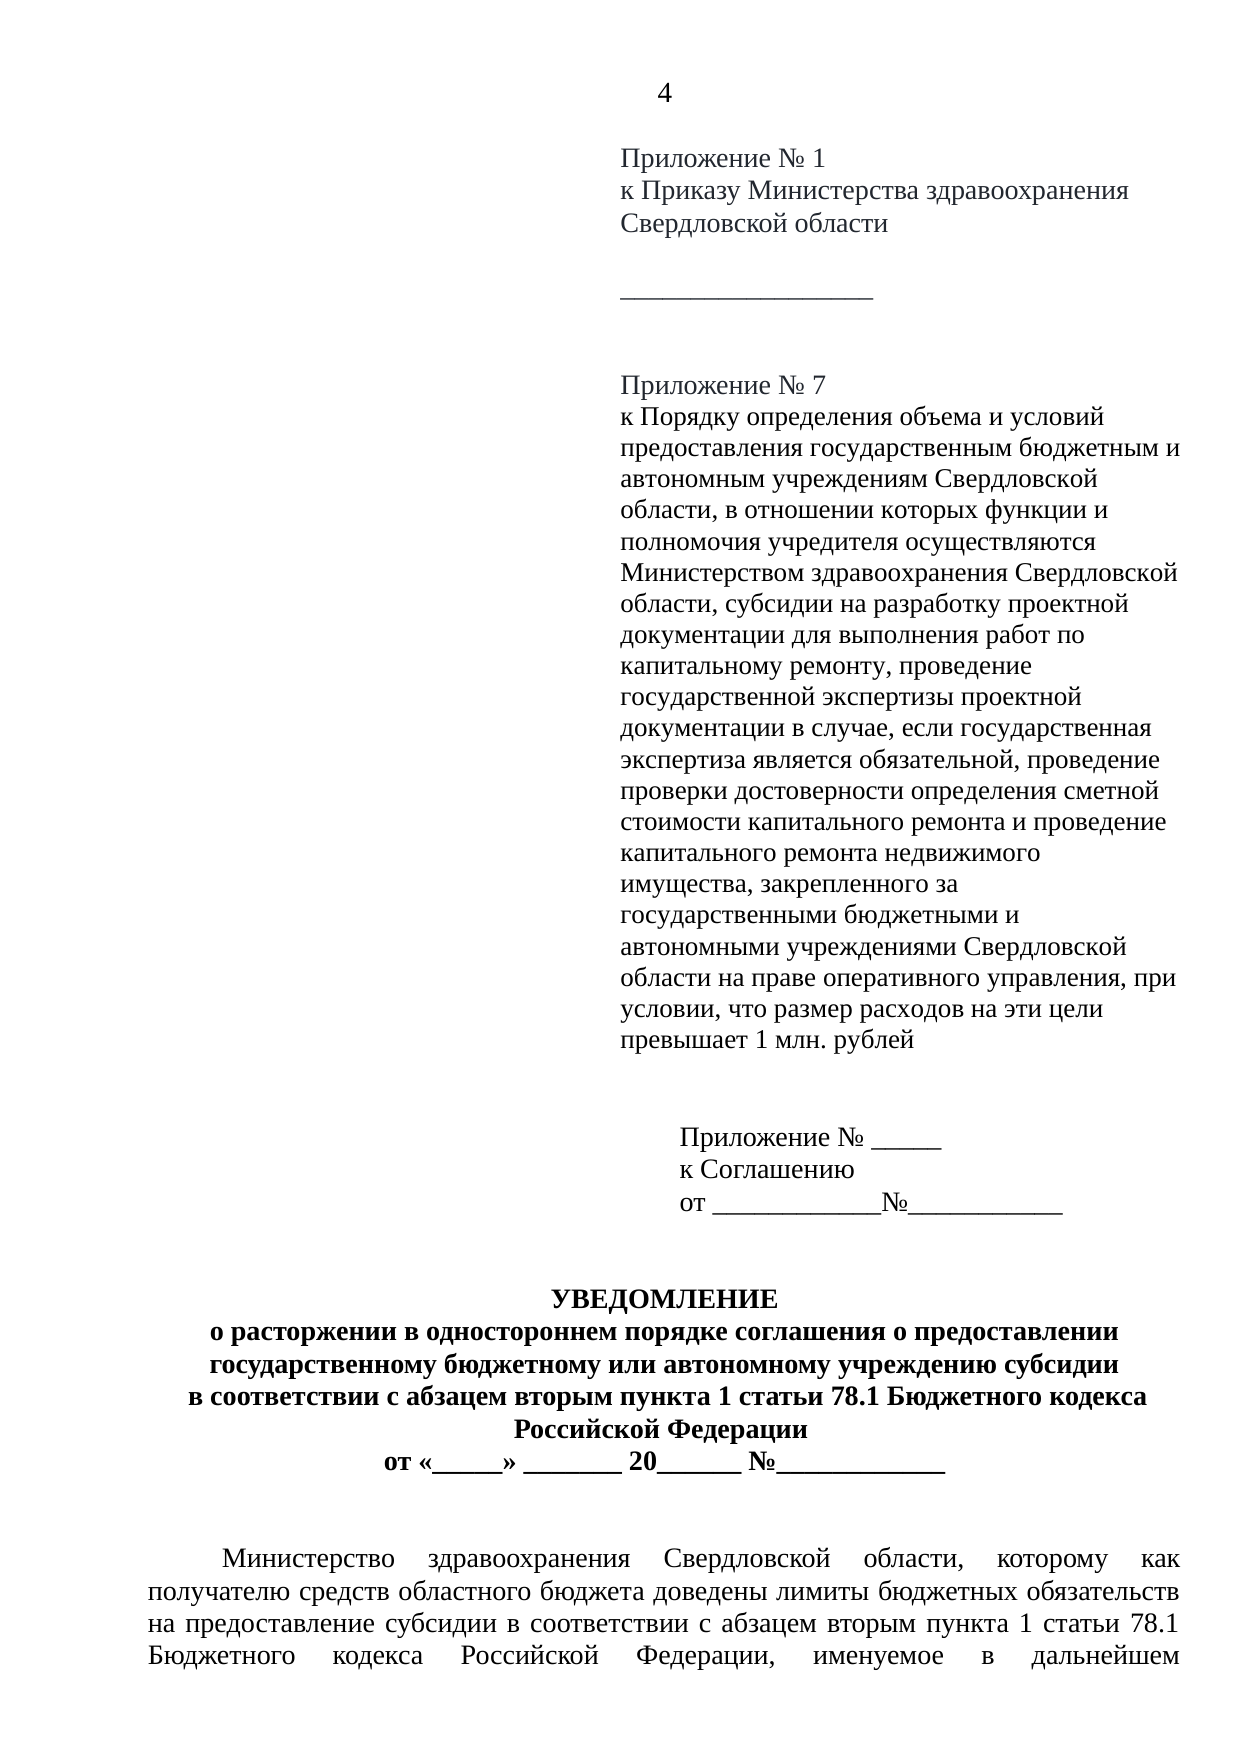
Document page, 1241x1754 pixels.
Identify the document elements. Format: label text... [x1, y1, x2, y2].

text от «_____» _______ 20______ №____________ [148, 1444, 1181, 1476]
text __________________ [620, 271, 1181, 303]
text к Приказу Министерства здравоохранения [620, 173, 1181, 206]
text к Порядку определения объема и условий предоставления государственным бюджетным и автономным учреждениям Свердловской области, в отношении которых функции и полномочия учредителя осуществляются Министерством здравоохранения Свердловской области, субсидии на разработку проектной документации для выполнения работ по капитальному ремонту, проведение государственной экспертизы проектной документации в случае, если государственная экспертиза является обязательной, проведение проверки достоверности определения сметной стоимости капитального ремонта и проведение капитального ремонта недвижимого имущества, закрепленного за государственными бюджетными и автономными учреждениями Свердловской области на праве оперативного управления, при условии, что размер расходов на эти цели превышает 1 млн. рублей [620, 400, 1181, 1054]
text в соответствии с абзацем вторым пункта 1 статьи 78.1 Бюджетного кодекса Российской Федерации [148, 1379, 1181, 1444]
text Приложение № 1 [620, 141, 1181, 173]
text Министерство здравоохранения Свердловской области, которому как получателю средств областного бюджета доведены лимиты бюджетных обязательств на предоставление субсидии в соответствии с абзацем вторым пункта 1 статьи 78.1 Бюджетного кодекса Российской Федерации, именуемое в дальнейшем [148, 1541, 1181, 1671]
text Свердловской области [620, 206, 1181, 238]
text к Соглашению от ____________№___________ [679, 1152, 1181, 1217]
text о расторжении в одностороннем порядке соглашения о предоставлении государственному бюджетному или автономному учреждению субсидии [148, 1314, 1181, 1379]
text Приложение № 7 [620, 368, 1181, 400]
text Приложение № _____ [148, 1120, 1181, 1152]
text УВЕДОМЛЕНИЕ [148, 1282, 1181, 1314]
